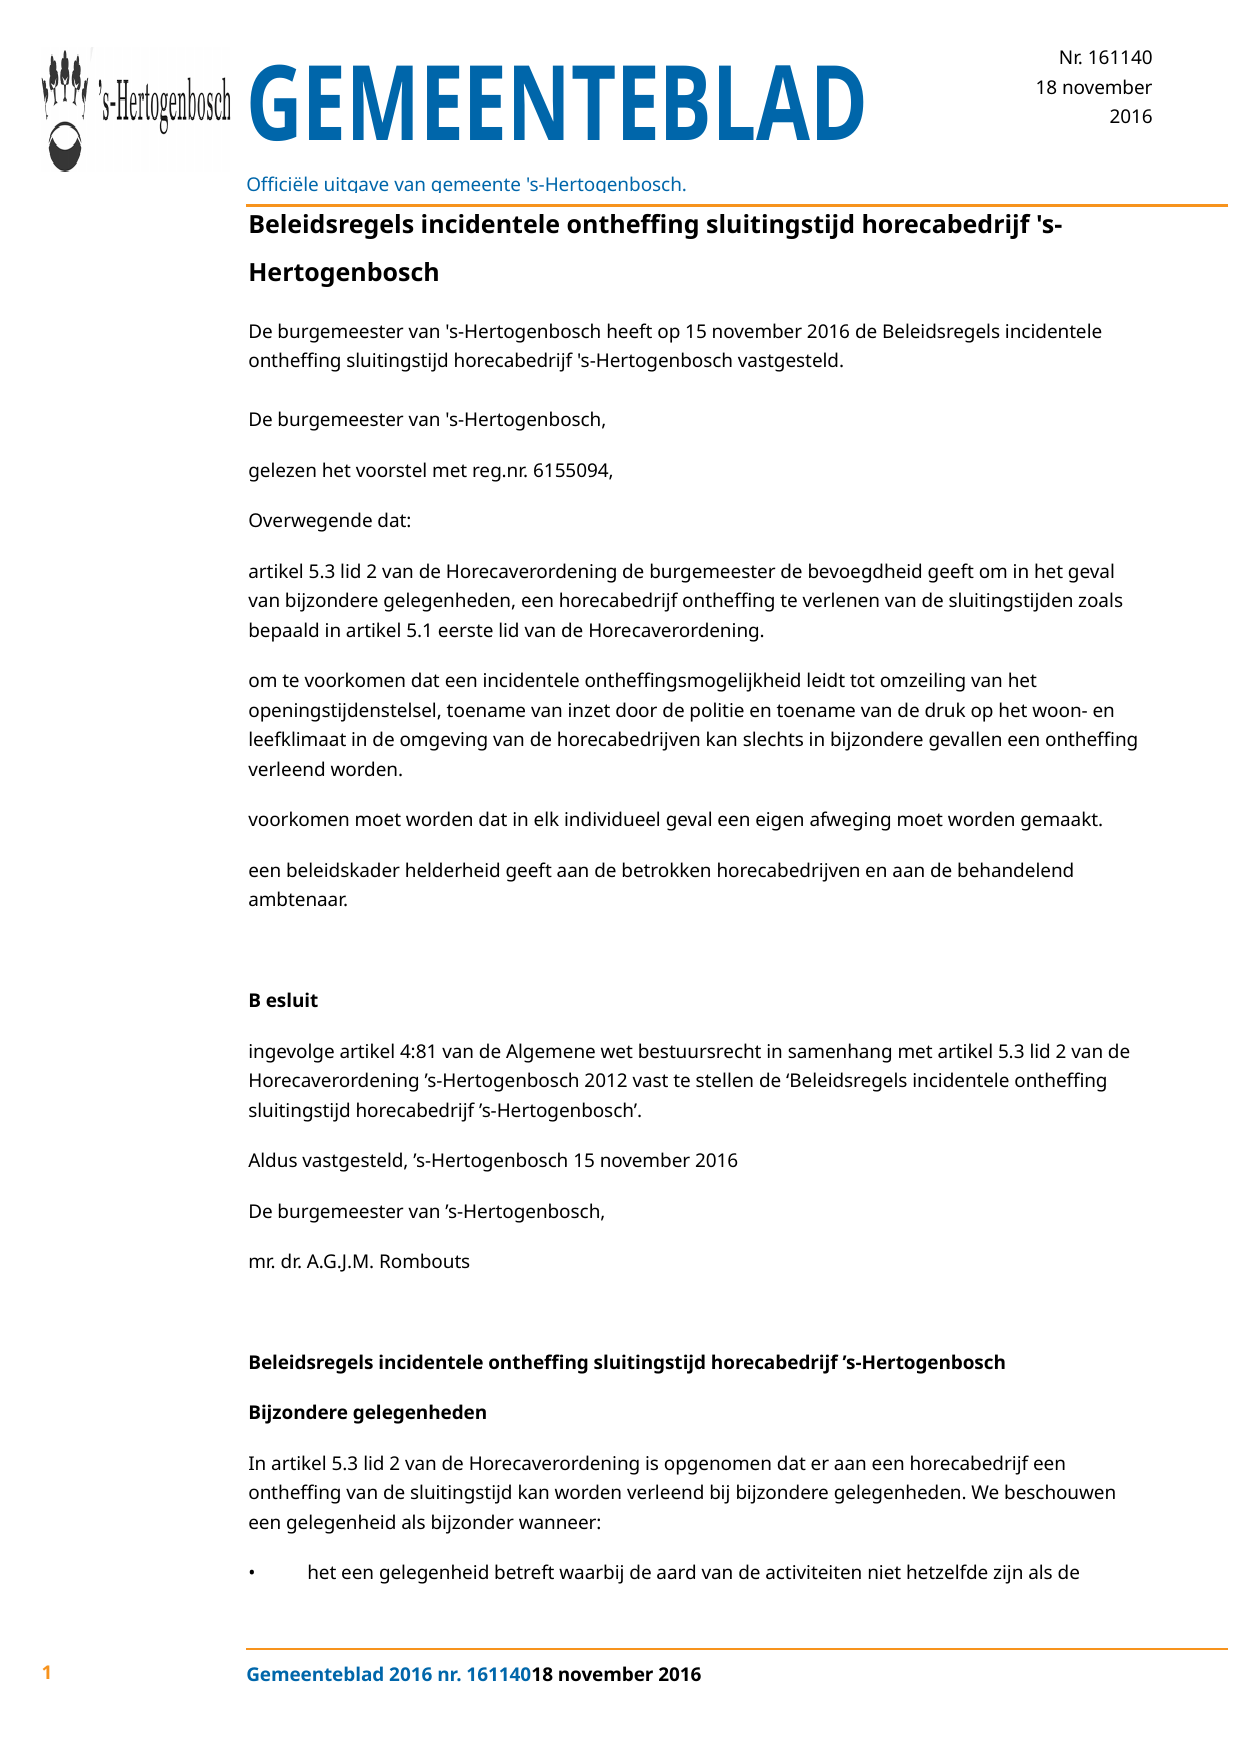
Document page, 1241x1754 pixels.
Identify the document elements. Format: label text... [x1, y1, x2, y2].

text om te voorkomen dat een incidentele ontheffingsmogelijkheid leidt tot omzeiling van het openingstijdenstelsel, toename van inzet door de politie en toename van de druk op het woon- en leefklimaat in de omgeving van de horecabedrijven kan slechts in bijzondere gevallen een ontheffing verleend worden. [248, 667, 1152, 782]
picture [41, 47, 231, 172]
text Beleidsregels incidentele ontheffing sluitingstijd horecabedrijf ’s-Hertogenbosch [248, 1349, 1152, 1375]
text B esluit [248, 987, 1152, 1013]
text De burgemeester van 's-Hertogenbosch heeft op 15 november 2016 de Beleidsregels incidentele ontheffing sluitingstijd horecabedrijf 's-Hertogenbosch vastgesteld. [248, 318, 1152, 373]
text ingevolge artikel 4:81 van de Algemene wet bestuursrecht in samenhang met artikel 5.3 lid 2 van de Horecaverordening ’s-Hertogenbosch 2012 vast te stellen de ‘Beleidsregels incidentele ontheffing sluitingstijd horecabedrijf ’s-Hertogenbosch’. [248, 1038, 1152, 1123]
text gelezen het voorstel met reg.nr. 6155094, [248, 457, 1152, 483]
text De burgemeester van ’s-Hertogenbosch, [248, 1198, 1152, 1224]
text Bijzondere gelegenheden [248, 1399, 1152, 1425]
text artikel 5.3 lid 2 van de Horecaverordening de burgemeester de bevoegdheid geeft om in het geval van bijzondere gelegenheden, een horecabedrijf ontheffing te verlenen van de sluitingstijden zoals bepaald in artikel 5.1 eerste lid van de Horecaverordening. [248, 558, 1152, 643]
text Aldus vastgesteld, ’s-Hertogenbosch 15 november 2016 [248, 1147, 1152, 1173]
text In artikel 5.3 lid 2 van de Horecaverordening is opgenomen dat er aan een horecabedrijf een ontheffing van de sluitingstijd kan worden verleend bij bijzondere gelegenheden. We beschouwen een gelegenheid als bijzonder wanneer: [248, 1450, 1152, 1535]
list het een gelegenheid betreft waarbij de aard van de activiteiten niet hetzelfde zijn als de [248, 1559, 1152, 1585]
text een beleidskader helderheid geeft aan de betrokken horecabedrijven en aan de behandelend ambtenaar. [248, 857, 1152, 912]
text mr. dr. A.G.J.M. Rombouts [248, 1248, 1152, 1274]
text Beleidsregels incidentele ontheffing sluitingstijd horecabedrijf 's-Hertogenbosch [248, 207, 1152, 288]
text Overwegende dat: [248, 507, 1152, 533]
text De burgemeester van 's-Hertogenbosch, [248, 407, 1152, 432]
text voorkomen moet worden dat in elk individueel geval een eigen afweging moet worden gemaakt. [248, 807, 1152, 832]
